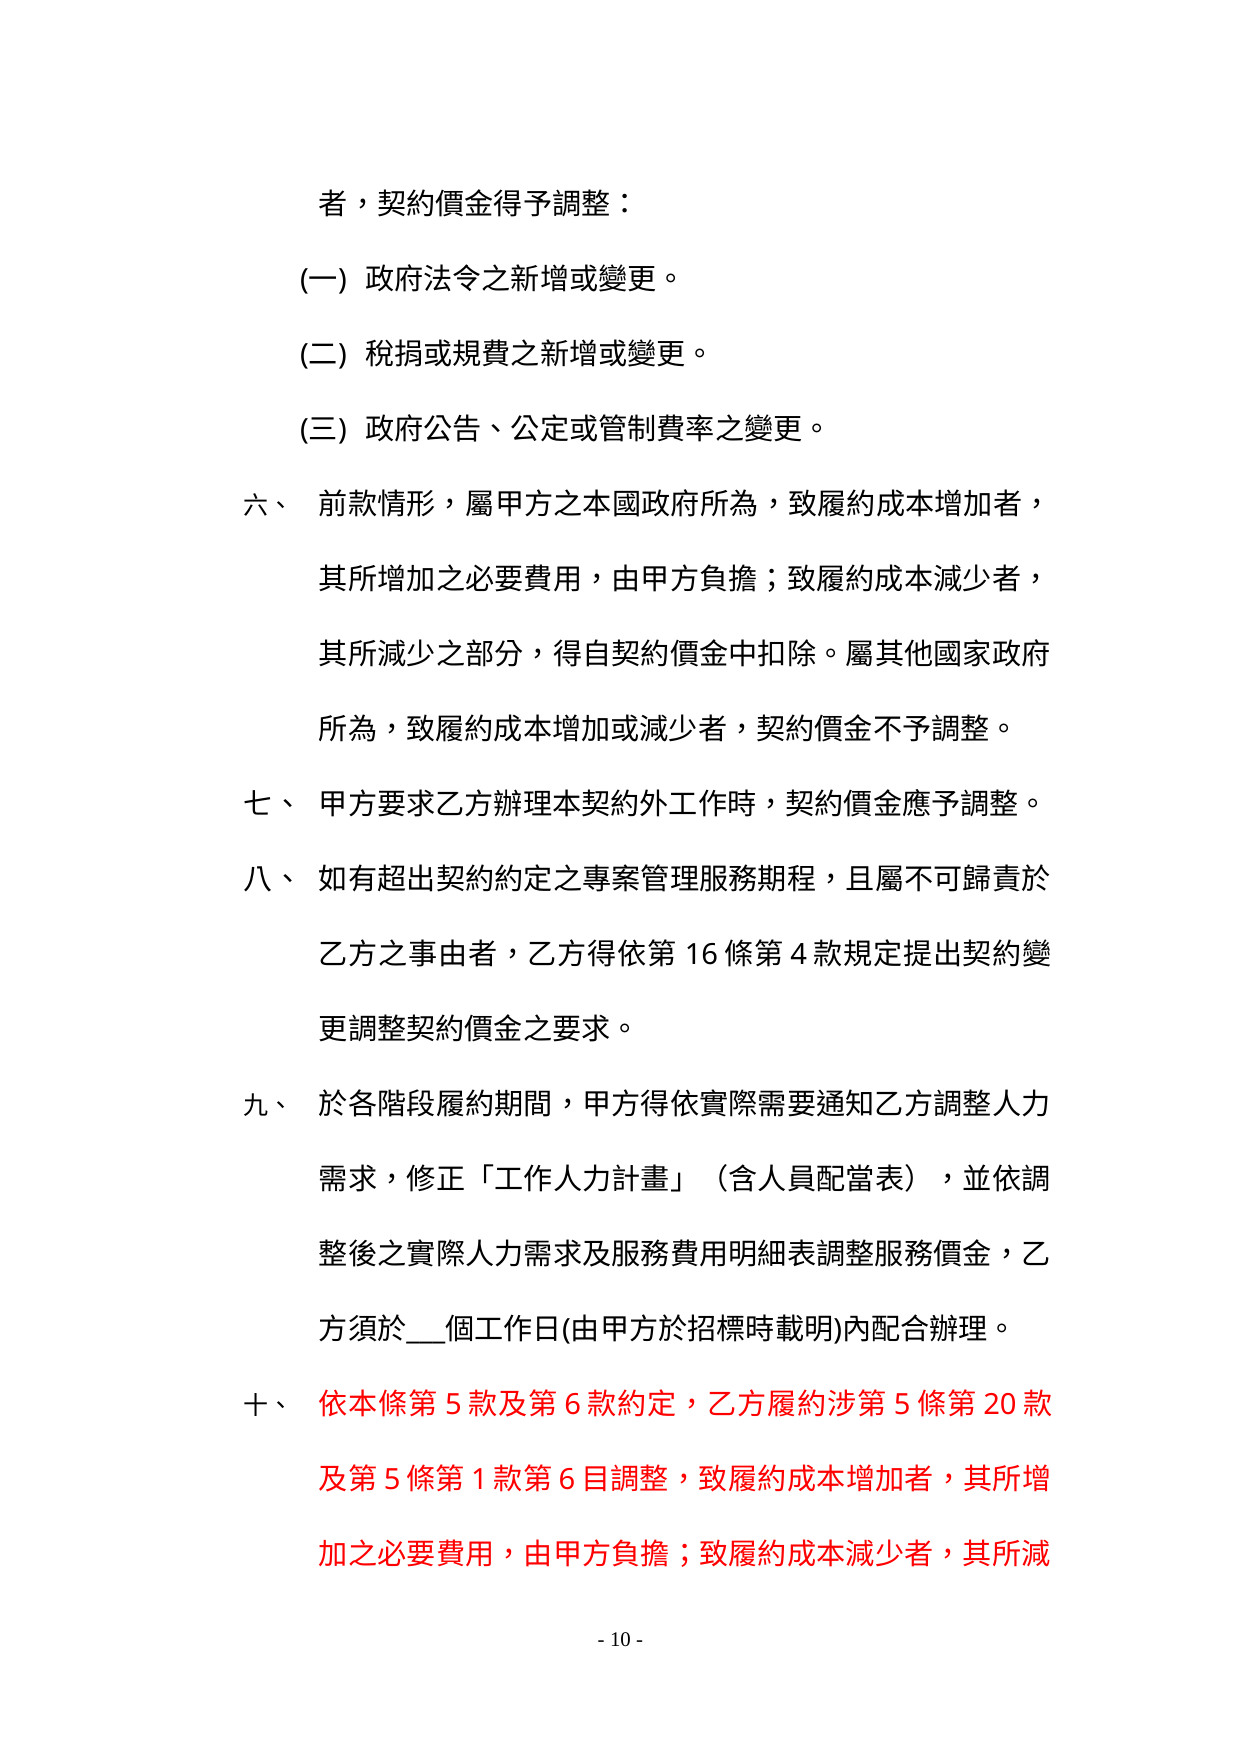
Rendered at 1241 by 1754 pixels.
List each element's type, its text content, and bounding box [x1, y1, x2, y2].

list 甲方要求乙方辦理本契約外工作時，契約價金應予調整。 [244, 764, 1053, 839]
list 前款情形，屬甲方之本國政府所為，致履約成本增加者，其所增加之必要費用，由甲方負擔；致履約成本減少者，其所減少之部分，得自契約價金中扣除。屬其他國家政府所為，致履約成本增加或減少者，契約價金不予調整。 [244, 464, 1053, 764]
list 政府公告、公定或管制費率之變更。 [300, 389, 1047, 464]
list 如有超出契約約定之專案管理服務期程，且屬不可歸責於乙方之事由者，乙方得依第16條第4款規定提出契約變更調整契約價金之要求。 [244, 839, 1053, 1064]
list 依本條第5款及第6款約定，乙方履約涉第5條第20款及第5條第1款第6目調整，致履約成本增加者，其所增加之必要費用，由甲方負擔；致履約成本減少者，其所減 [244, 1364, 1053, 1589]
list 於各階段履約期間，甲方得依實際需要通知乙方調整人力需求，修正「工作人力計畫」（含人員配當表），並依調整後之實際人力需求及服務費用明細表調整服務價金，乙方須於___個工作日(由甲方於招標時載明)內配合辦理。 [244, 1064, 1053, 1364]
list 者，契約價金得予調整： [244, 164, 1053, 239]
list 政府法令之新增或變更。 [300, 239, 1047, 314]
list 稅捐或規費之新增或變更。 [300, 314, 1047, 389]
